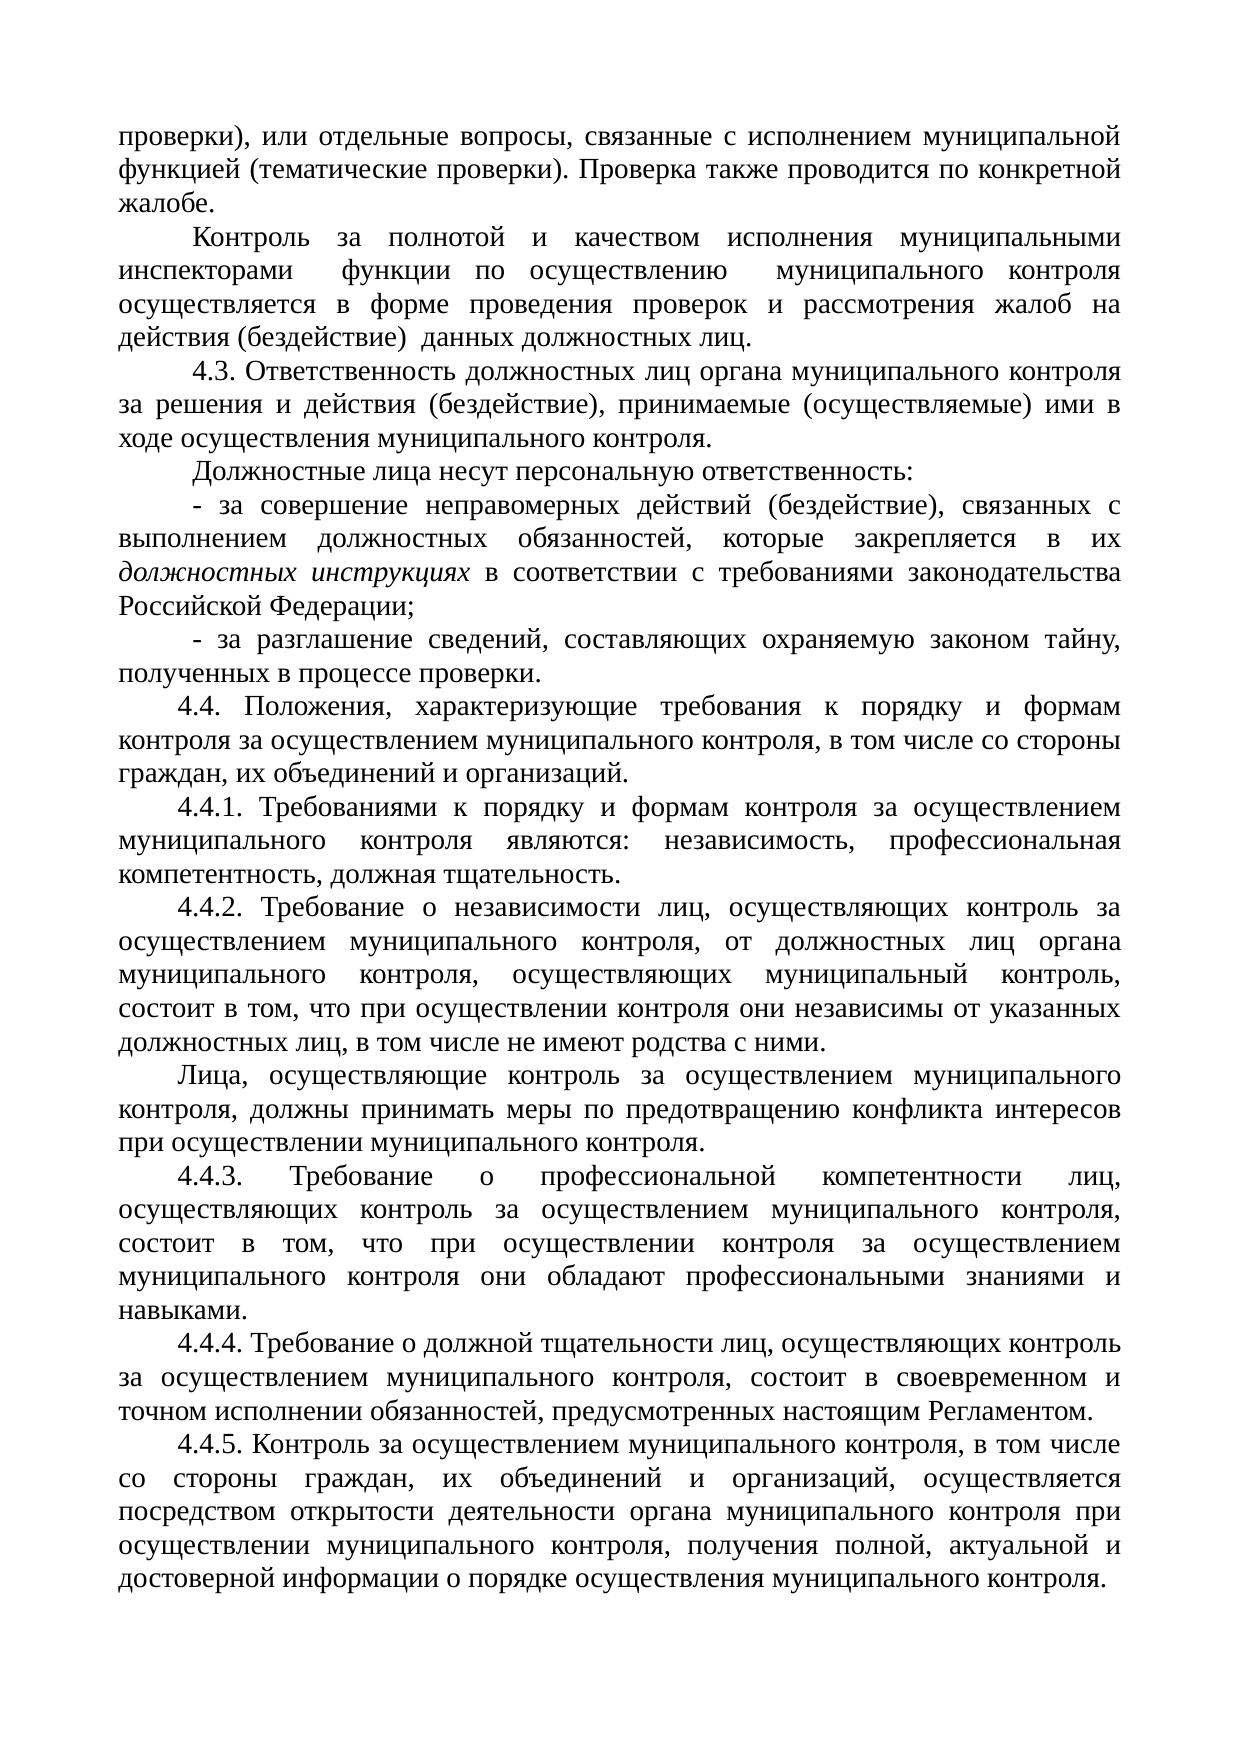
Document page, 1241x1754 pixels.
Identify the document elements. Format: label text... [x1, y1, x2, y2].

text Должностные лица несут персональную ответственность: [118, 453, 1122, 487]
text - за разглашение сведений, составляющих охраняемую законом тайну, полученных в процессе проверки. [118, 621, 1122, 688]
text Лица, осуществляющие контроль за осуществлением муниципального контроля, должны принимать меры по предотвращению конфликта интересов при осуществлении муниципального контроля. [118, 1057, 1122, 1158]
text Контроль за полнотой и качеством исполнения муниципальными инспекторами функции по осуществлению муниципального контроля осуществляется в форме проведения проверок и рассмотрения жалоб на действия (бездействие) данных должностных лиц. [118, 219, 1122, 353]
text 4.4. Положения, характеризующие требования к порядку и формам контроля за осуществлением муниципального контроля, в том числе со стороны граждан, их объединений и организаций. [118, 688, 1122, 789]
text 4.4.5. Контроль за осуществлением муниципального контроля, в том числе со стороны граждан, их объединений и организаций, осуществляется посредством открытости деятельности органа муниципального контроля при осуществлении муниципального контроля, получения полной, актуальной и достоверной информации о порядке осуществления муниципального контроля. [118, 1426, 1122, 1594]
text проверки), или отдельные вопросы, связанные с исполнением муниципальной функцией (тематические проверки). Проверка также проводится по конкретной жалобе. [118, 118, 1122, 219]
text - за совершение неправомерных действий (бездействие), связанных с выполнением должностных обязанностей, которые закрепляется в их должностных инструкциях в соответствии с требованиями законодательства Российской Федерации; [118, 487, 1122, 621]
text 4.4.1. Требованиями к порядку и формам контроля за осуществлением муниципального контроля являются: независимость, профессиональная компетентность, должная тщательность. [118, 789, 1122, 889]
text 4.3. Ответственность должностных лиц органа муниципального контроля за решения и действия (бездействие), принимаемые (осуществляемые) ими в ходе осуществления муниципального контроля. [118, 353, 1122, 453]
text 4.4.3. Требование о профессиональной компетентности лиц, осуществляющих контроль за осуществлением муниципального контроля, состоит в том, что при осуществлении контроля за осуществлением муниципального контроля они обладают профессиональными знаниями и навыками. [118, 1158, 1122, 1326]
text 4.4.4. Требование о должной тщательности лиц, осуществляющих контроль за осуществлением муниципального контроля, состоит в своевременном и точном исполнении обязанностей, предусмотренных настоящим Регламентом. [118, 1326, 1122, 1426]
text 4.4.2. Требование о независимости лиц, осуществляющих контроль за осуществлением муниципального контроля, от должностных лиц органа муниципального контроля, осуществляющих муниципальный контроль, состоит в том, что при осуществлении контроля они независимы от указанных должностных лиц, в том числе не имеют родства с ними. [118, 889, 1122, 1057]
